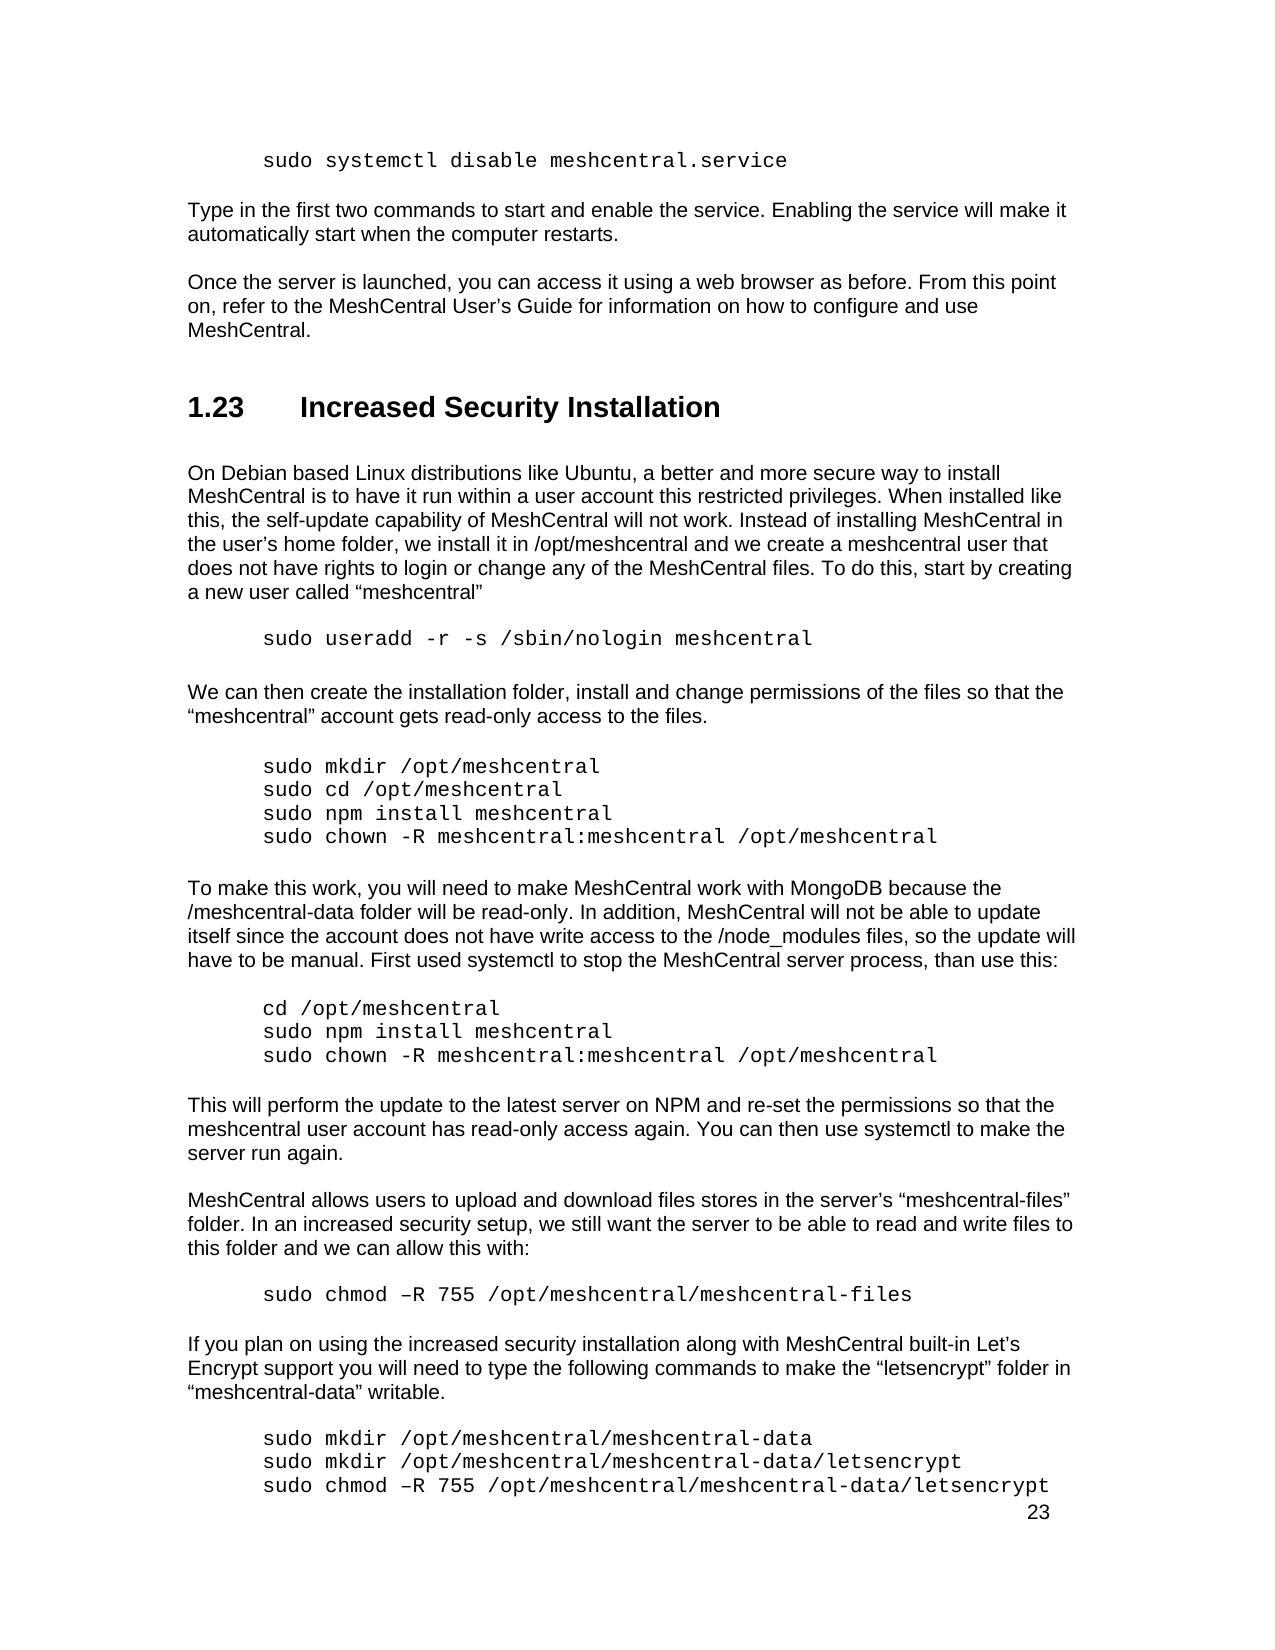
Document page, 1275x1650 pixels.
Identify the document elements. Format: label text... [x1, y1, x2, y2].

text sudo chown -R meshcentral:meshcentral /opt/meshcentral [187, 1045, 1087, 1069]
text sudo systemctl disable meshcentral.service [187, 150, 1087, 174]
text MeshCentral allows users to upload and download files stores in the server’s “meshcentral-files” folder. In an increased security setup, we still want the server to be able to read and write files to this folder and we can allow this with: [187, 1188, 1087, 1260]
text sudo chmod –R 755 /opt/meshcentral/meshcentral-files [262, 1284, 1087, 1308]
text We can then create the installation folder, install and change permissions of the files so that the “meshcentral” account gets read-only access to the files. [187, 680, 1087, 728]
text If you plan on using the increased security installation along with MeshCentral built-in Let’s Encrypt support you will need to type the following commands to make the “letsencrypt” folder in “meshcentral-data” writable. [187, 1332, 1087, 1404]
text cd /opt/meshcentral [262, 998, 1087, 1022]
text On Debian based Linux distributions like Ubuntu, a better and more secure way to install MeshCentral is to have it run within a user account this restricted privileges. When installed like this, the self-update capability of MeshCentral will not work. Instead of installing MeshCentral in the user’s home folder, we install it in /opt/meshcentral and we create a meshcentral user that does not have rights to login or change any of the MeshCentral files. To do this, start by creating a new user called “meshcentral” [187, 460, 1087, 604]
text sudo npm install meshcentral [262, 1022, 1087, 1045]
text sudo chmod –R 755 /opt/meshcentral/meshcentral-data/letsencrypt [262, 1475, 1087, 1498]
text sudo useradd -r -s /sbin/nologin meshcentral [262, 628, 1087, 652]
text sudo cd /opt/meshcentral [262, 779, 1087, 803]
text To make this work, you will need to make MeshCentral work with MongoDB because the /meshcentral-data folder will be read-only. In addition, MeshCentral will not be able to update itself since the account does not have write access to the /node_modules files, so the update will have to be manual. First used systemctl to stop the MeshCentral server process, than use this: [187, 876, 1087, 972]
text Once the server is launched, you can access it using a web browser as before. From this point on, refer to the MeshCentral User’s Guide for information on how to configure and use MeshCentral. [187, 269, 1087, 341]
text sudo chown -R meshcentral:meshcentral /opt/meshcentral [262, 827, 1087, 850]
text sudo mkdir /opt/meshcentral [262, 756, 1087, 779]
text Type in the first two commands to start and enable the service. Enabling the service will make it automatically start when the computer restarts. [187, 198, 1087, 246]
text sudo mkdir /opt/meshcentral/meshcentral-data [262, 1428, 1087, 1451]
text This will perform the update to the latest server on NPM and re-set the permissions so that the meshcentral user account has read-only access again. You can then use systemctl to make the server run again. [187, 1092, 1087, 1164]
text sudo npm install meshcentral [262, 803, 1087, 827]
subtitle Increased Security Installation [187, 390, 1087, 424]
text sudo mkdir /opt/meshcentral/meshcentral-data/letsencrypt [262, 1451, 1087, 1475]
